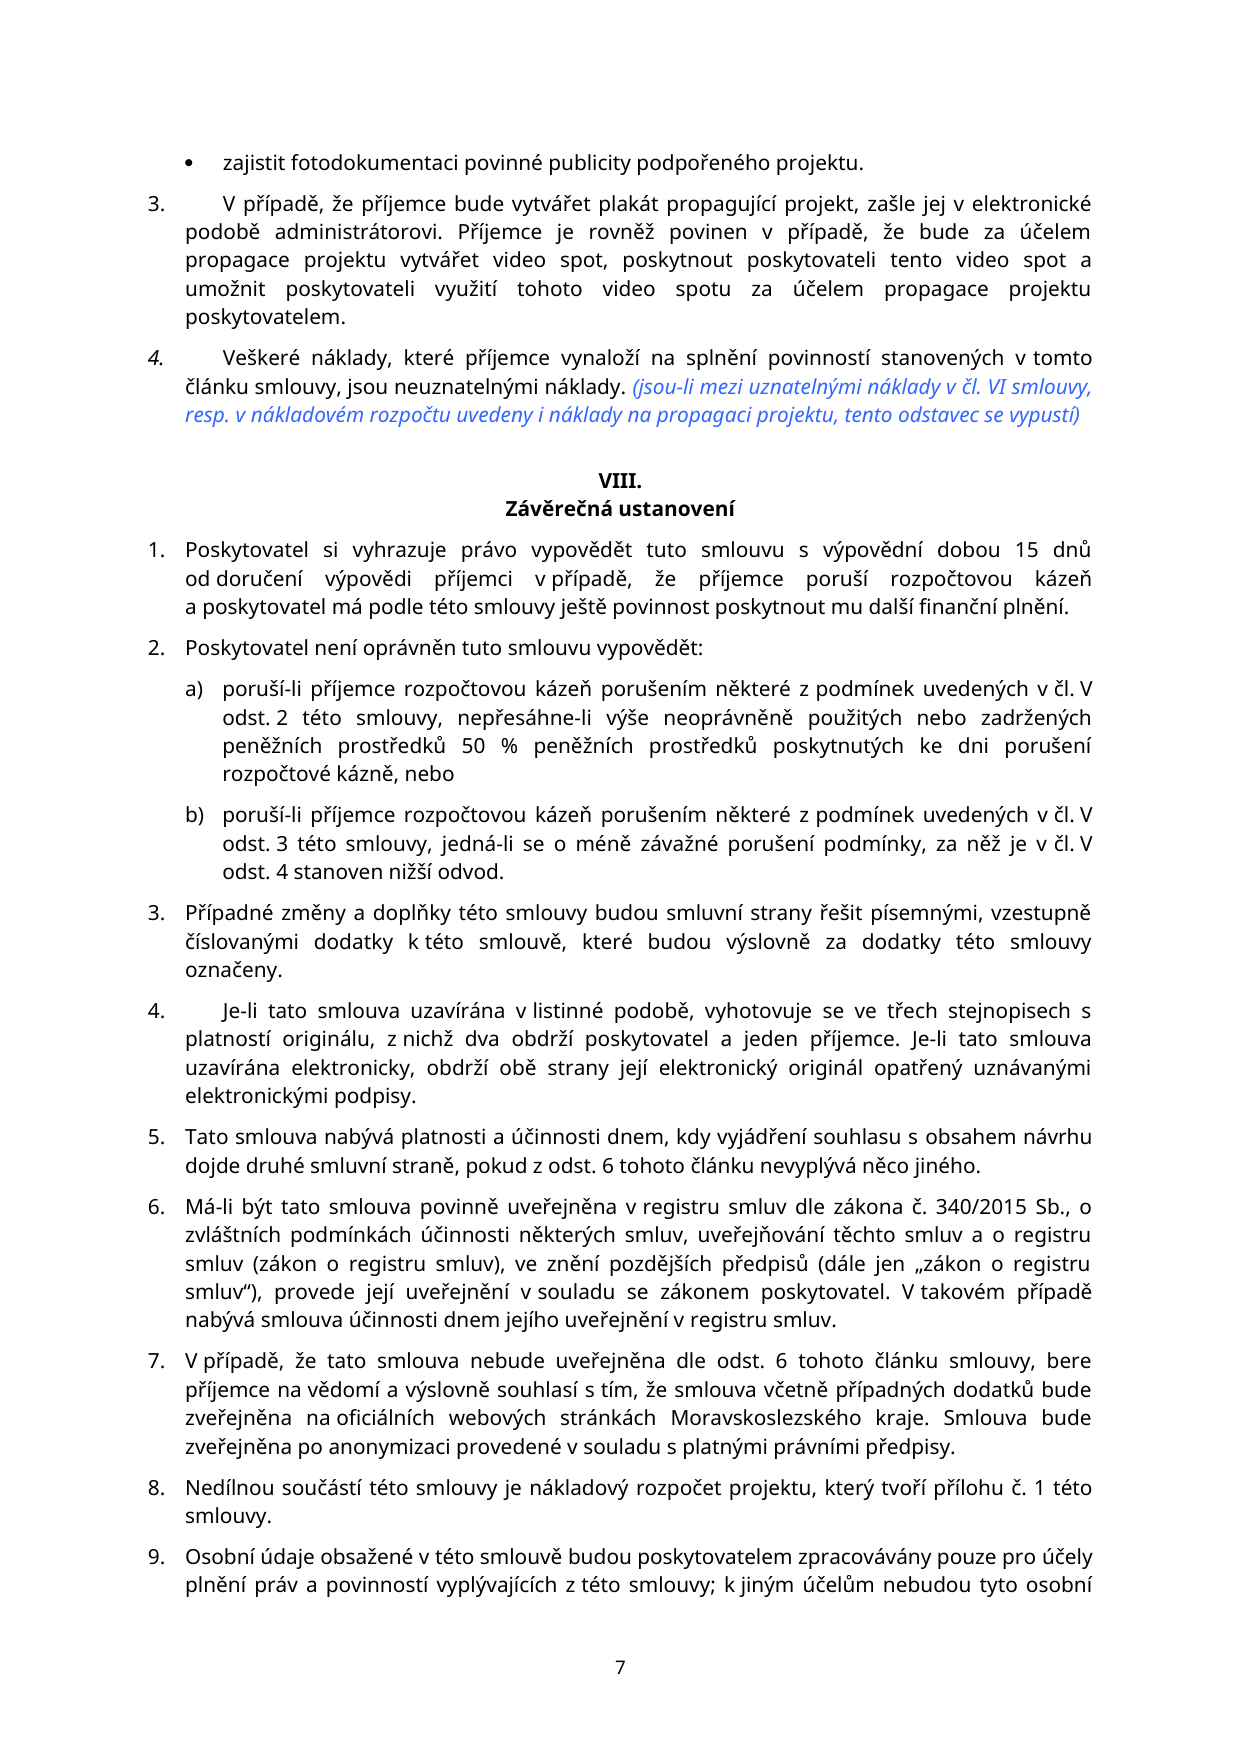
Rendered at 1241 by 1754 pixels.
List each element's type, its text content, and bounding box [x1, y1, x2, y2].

text VIII. Závěrečná ustanovení [148, 466, 1092, 523]
list Případné změny a doplňky této smlouvy budou smluvní strany řešit písemnými, vzestupně číslovanými dodatky k této smlouvě, které budou výslovně za dodatky této smlouvy označeny. [148, 898, 1092, 984]
list poruší-li příjemce rozpočtovou kázeň porušením některé z podmínek uvedených v čl. V odst. 2 této smlouvy, nepřesáhne-li výše neoprávněně použitých nebo zadržených peněžních prostředků 50 % peněžních prostředků poskytnutých ke dni porušení rozpočtové kázně, nebo [185, 674, 1092, 788]
list Nedílnou součástí této smlouvy je nákladový rozpočet projektu, který tvoří přílohu č. 1 této smlouvy. [148, 1473, 1092, 1529]
list Osobní údaje obsažené v této smlouvě budou poskytovatelem zpracovávány pouze pro účely plnění práv a povinností vyplývajících z této smlouvy; k jiným účelům nebudou tyto osobní [148, 1542, 1092, 1599]
list Tato smlouva nabývá platnosti a účinnosti dnem, kdy vyjádření souhlasu s obsahem návrhu dojde druhé smluvní straně, pokud z odst. 6 tohoto článku nevyplývá něco jiného. [148, 1122, 1092, 1179]
list V případě, že příjemce bude vytvářet plakát propagující projekt, zašle jej v elektronické podobě administrátorovi. Příjemce je rovněž povinen v případě, že bude za účelem propagace projektu vytvářet video spot, poskytnout poskytovateli tento video spot a umožnit poskytovateli využití tohoto video spotu za účelem propagace projektu poskytovatelem. [148, 189, 1092, 331]
list Veškeré náklady, které příjemce vynaloží na splnění povinností stanovených v tomto článku smlouvy, jsou neuznatelnými náklady. (jsou-li mezi uznatelnými náklady v čl. VI smlouvy, resp. v nákladovém rozpočtu uvedeny i náklady na propagaci projektu, tento odstavec se vypustí) [148, 343, 1092, 429]
list Je-li tato smlouva uzavírána v listinné podobě, vyhotovuje se ve třech stejnopisech s platností originálu, z nichž dva obdrží poskytovatel a jeden příjemce. Je-li tato smlouva uzavírána elektronicky, obdrží obě strany její elektronický originál opatřený uznávanými elektronickými podpisy. [148, 996, 1092, 1110]
list V případě, že tato smlouva nebude uveřejněna dle odst. 6 tohoto článku smlouvy, bere příjemce na vědomí a výslovně souhlasí s tím, že smlouva včetně případných dodatků bude zveřejněna na oficiálních webových stránkách Moravskoslezského kraje. Smlouva bude zveřejněna po anonymizaci provedené v souladu s platnými právními předpisy. [148, 1346, 1092, 1460]
list Má-li být tato smlouva povinně uveřejněna v registru smluv dle zákona č. 340/2015 Sb., o zvláštních podmínkách účinnosti některých smluv, uveřejňování těchto smluv a o registru smluv (zákon o registru smluv), ve znění pozdějších předpisů (dále jen „zákon o registru smluv“), provede její uveřejnění v souladu se zákonem poskytovatel. V takovém případě nabývá smlouva účinnosti dnem jejího uveřejnění v registru smluv. [148, 1192, 1092, 1334]
list poruší-li příjemce rozpočtovou kázeň porušením některé z podmínek uvedených v čl. V odst. 3 této smlouvy, jedná-li se o méně závažné porušení podmínky, za něž je v čl. V odst. 4 stanoven nižší odvod. [185, 801, 1092, 886]
list zajistit fotodokumentaci povinné publicity podpořeného projektu. [185, 148, 1092, 176]
list Poskytovatel si vyhrazuje právo vypovědět tuto smlouvu s výpovědní dobou 15 dnů od doručení výpovědi příjemci v případě, že příjemce poruší rozpočtovou kázeň a poskytovatel má podle této smlouvy ještě povinnost poskytnout mu další finanční plnění. [148, 536, 1092, 621]
list Poskytovatel není oprávněn tuto smlouvu vypovědět: [148, 633, 1092, 662]
